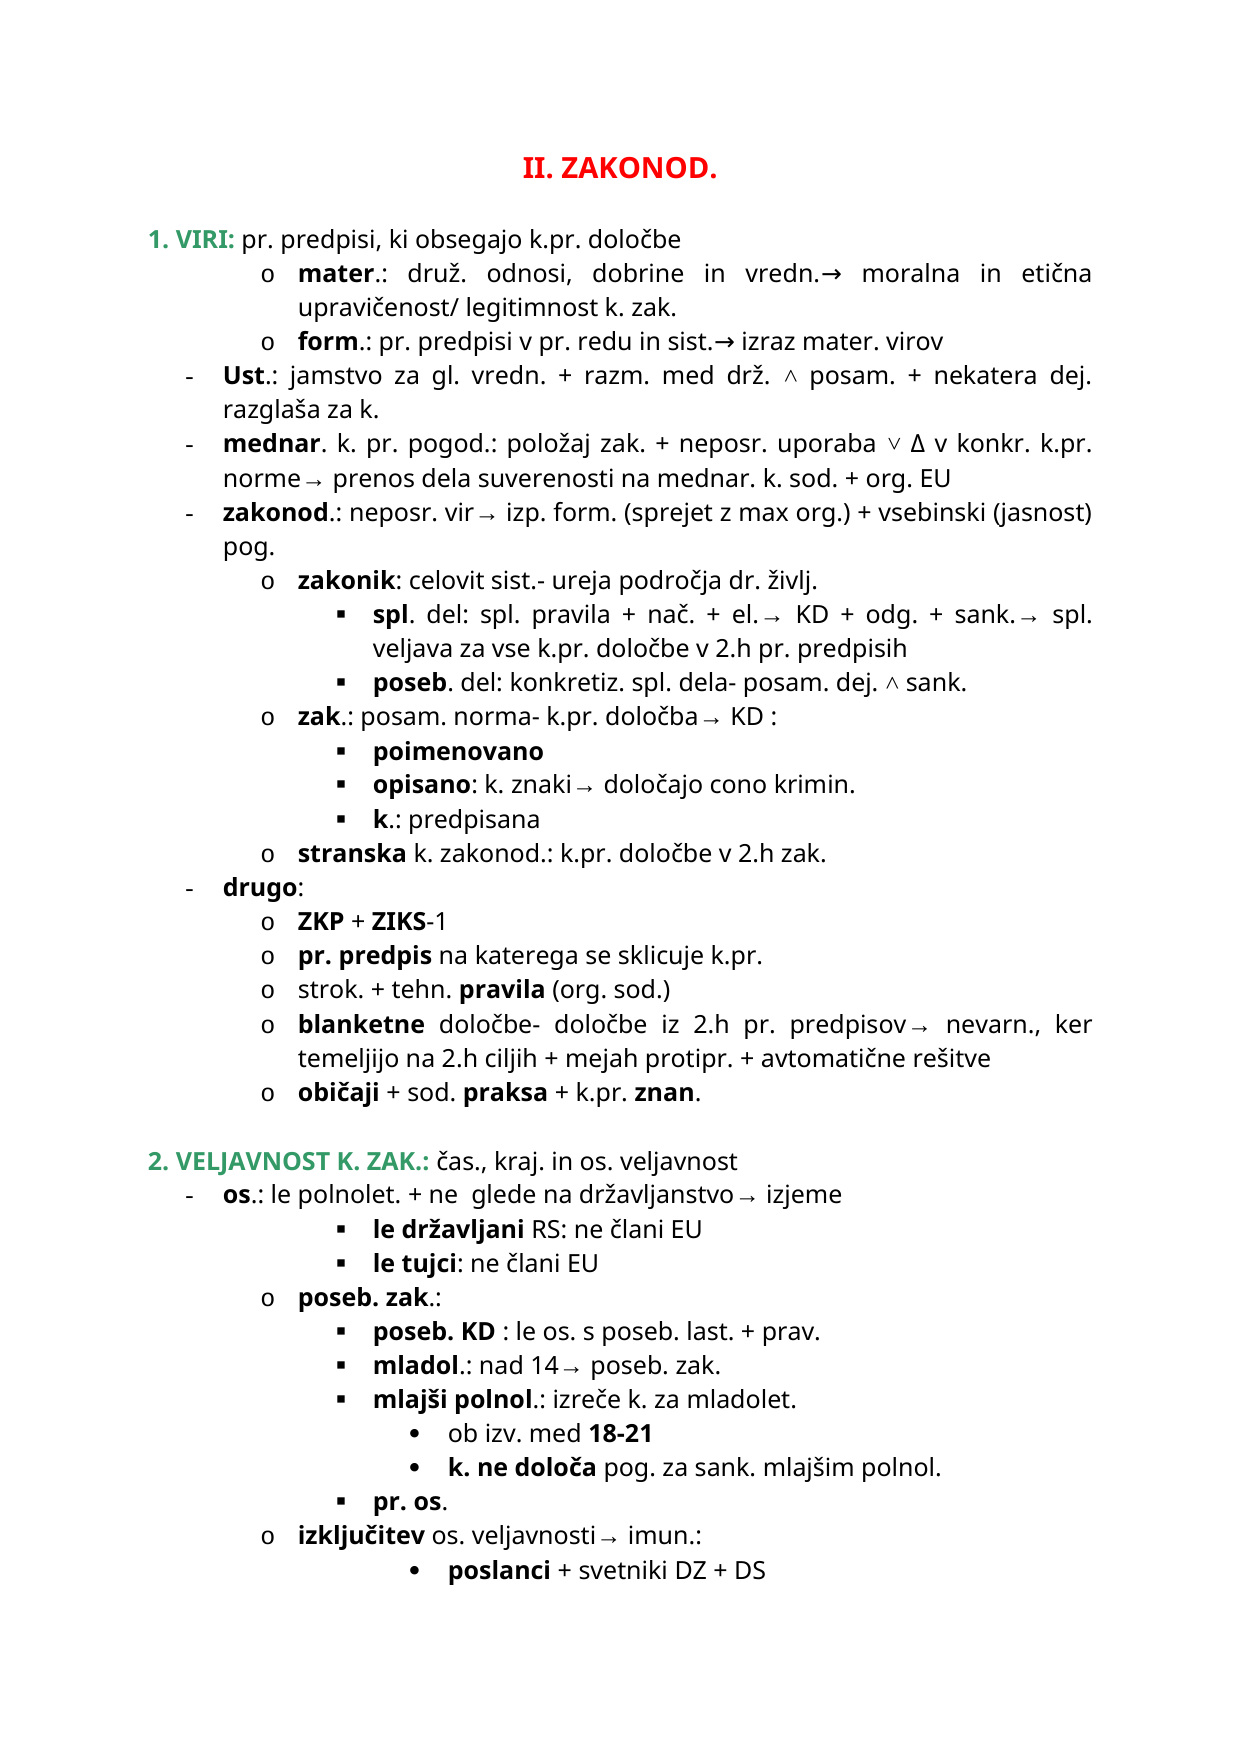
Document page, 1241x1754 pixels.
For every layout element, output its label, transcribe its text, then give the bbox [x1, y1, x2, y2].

list mladol.: nad 14→ poseb. zak. [335, 1348, 1093, 1382]
list izključitev os. veljavnosti→ imun.: [260, 1518, 1093, 1552]
list poseb. del: konkretiz. spl. dela- posam. dej. ˄ sank. [335, 665, 1093, 699]
text 1. VIRI: pr. predpisi, ki obsegajo k.pr. določbe [148, 221, 1093, 255]
list opisano: k. znaki→ določajo cono krimin. [335, 767, 1093, 801]
list mlajši polnol.: izreče k. za mladolet. [335, 1382, 1093, 1416]
list strok. + tehn. pravila (org. sod.) [260, 972, 1093, 1006]
list k.: predpisana [335, 801, 1093, 835]
list zak.: posam. norma- k.pr. določba→ KD : [260, 699, 1093, 733]
list zakonik: celovit sist.- ureja področja dr. življ. [260, 562, 1093, 597]
list pr. os. [335, 1484, 1093, 1518]
list pr. predpis na katerega se sklicuje k.pr. [260, 938, 1093, 972]
list blanketne določbe- določbe iz 2.h pr. predpisov→ nevarn., ker temeljijo na 2.h ciljih + mejah protipr. + avtomatične rešitve [260, 1006, 1093, 1075]
list poimenovano [335, 733, 1093, 767]
list običaji + sod. praksa + k.pr. znan. [260, 1075, 1093, 1109]
list le državljani RS: ne člani EU [335, 1211, 1093, 1245]
list stranska k. zakonod.: k.pr. določbe v 2.h zak. [260, 835, 1093, 869]
list spl. del: spl. pravila + nač. + el.→ KD + odg. + sank.→ spl. veljava za vse k.pr. določbe v 2.h pr. predpisih [335, 597, 1093, 665]
list drugo: [185, 869, 1093, 904]
text 2. VELJAVNOST K. ZAK.: čas., kraj. in os. veljavnost [148, 1143, 1093, 1177]
list os.: le polnolet. + ne glede na državljanstvo→ izjeme [185, 1177, 1093, 1211]
list Ust.: jamstvo za gl. vredn. + razm. med drž. ˄ posam. + nekatera dej. razglaša za k. [185, 358, 1093, 426]
list mater.: druž. odnosi, dobrine in vredn.→ moralna in etična upravičenost/ legitimnost k. zak. [260, 255, 1093, 324]
list ob izv. med 18-21 [410, 1416, 1093, 1450]
list poseb. zak.: [260, 1279, 1093, 1314]
list zakonod.: neposr. vir→ izp. form. (sprejet z max org.) + vsebinski (jasnost) pog. [185, 494, 1093, 562]
text II. ZAKONOD. [148, 148, 1093, 187]
list ZKP + ZIKS-1 [260, 904, 1093, 938]
list form.: pr. predpisi v pr. redu in sist.→ izraz mater. virov [260, 324, 1093, 358]
list le tujci: ne člani EU [335, 1245, 1093, 1279]
list mednar. k. pr. pogod.: položaj zak. + neposr. uporaba ˅ Δ v konkr. k.pr. norme→ prenos dela suverenosti na mednar. k. sod. + org. EU [185, 426, 1093, 494]
list k. ne določa pog. za sank. mlajšim polnol. [410, 1450, 1093, 1484]
list poseb. KD : le os. s poseb. last. + prav. [335, 1314, 1093, 1348]
list poslanci + svetniki DZ + DS [410, 1552, 1093, 1586]
